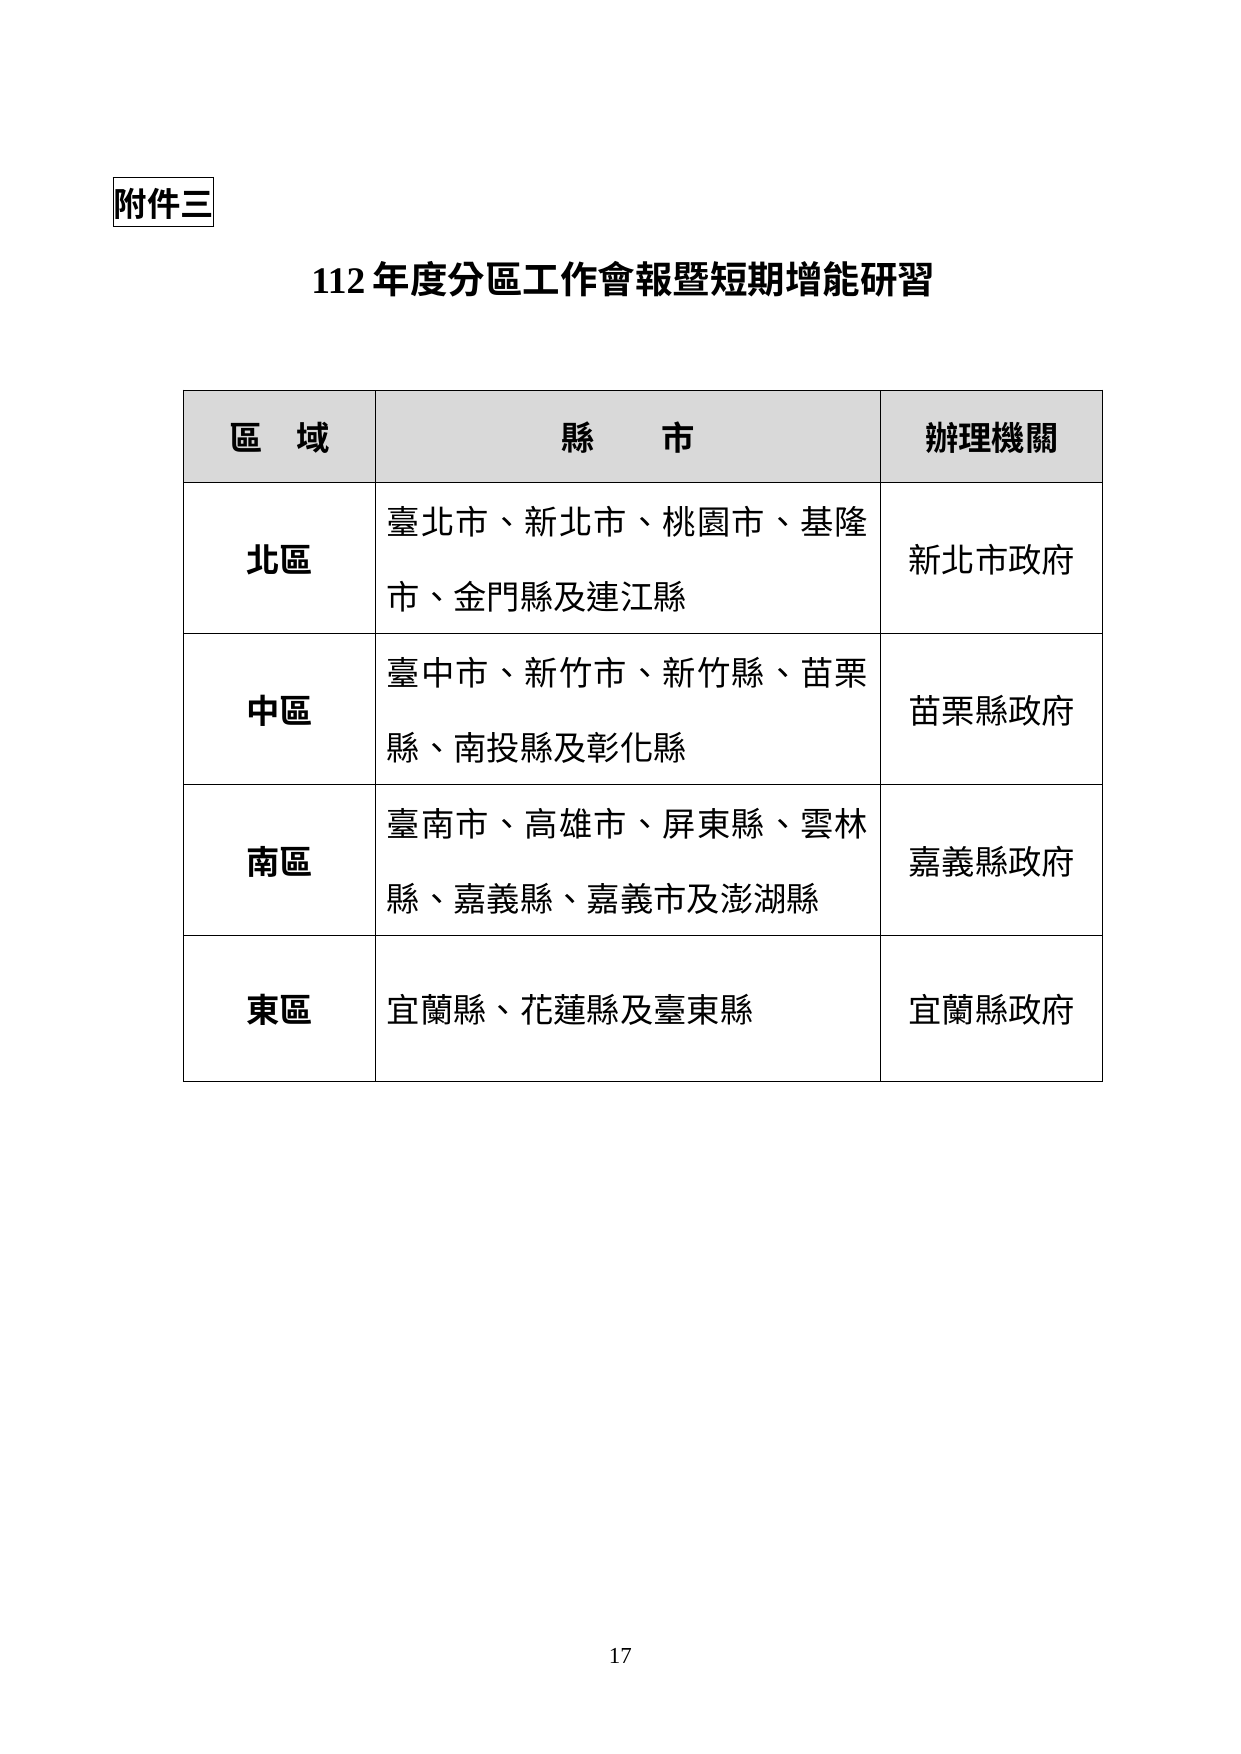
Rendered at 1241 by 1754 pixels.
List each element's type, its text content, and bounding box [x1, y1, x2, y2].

table_cell 新北市政府 [881, 483, 1102, 633]
text 112年度分區工作會報暨短期增能研習 [68, 239, 1178, 314]
table_cell 嘉義縣政府 [881, 785, 1102, 935]
table_cell 南區 [184, 785, 375, 935]
table_cell 臺南市、高雄市、屏東縣、雲林縣、嘉義縣、嘉義市及澎湖縣 [376, 785, 880, 935]
table_cell 北區 [184, 483, 375, 633]
table_header 區 域 [184, 391, 375, 482]
text 附件三 [112, 164, 1128, 239]
table_cell 臺中市、新竹市、新竹縣、苗栗縣、南投縣及彰化縣 [376, 634, 880, 784]
table_header 縣 市 [376, 391, 880, 482]
table_header 辦理機關 [881, 391, 1102, 482]
table_cell 宜蘭縣政府 [881, 936, 1102, 1081]
table_cell 苗栗縣政府 [881, 634, 1102, 784]
table_cell 中區 [184, 634, 375, 784]
table_cell 東區 [184, 936, 375, 1081]
table_cell 臺北市、新北市、桃園市、基隆市、金門縣及連江縣 [376, 483, 880, 633]
table_cell 宜蘭縣、花蓮縣及臺東縣 [376, 936, 880, 1081]
